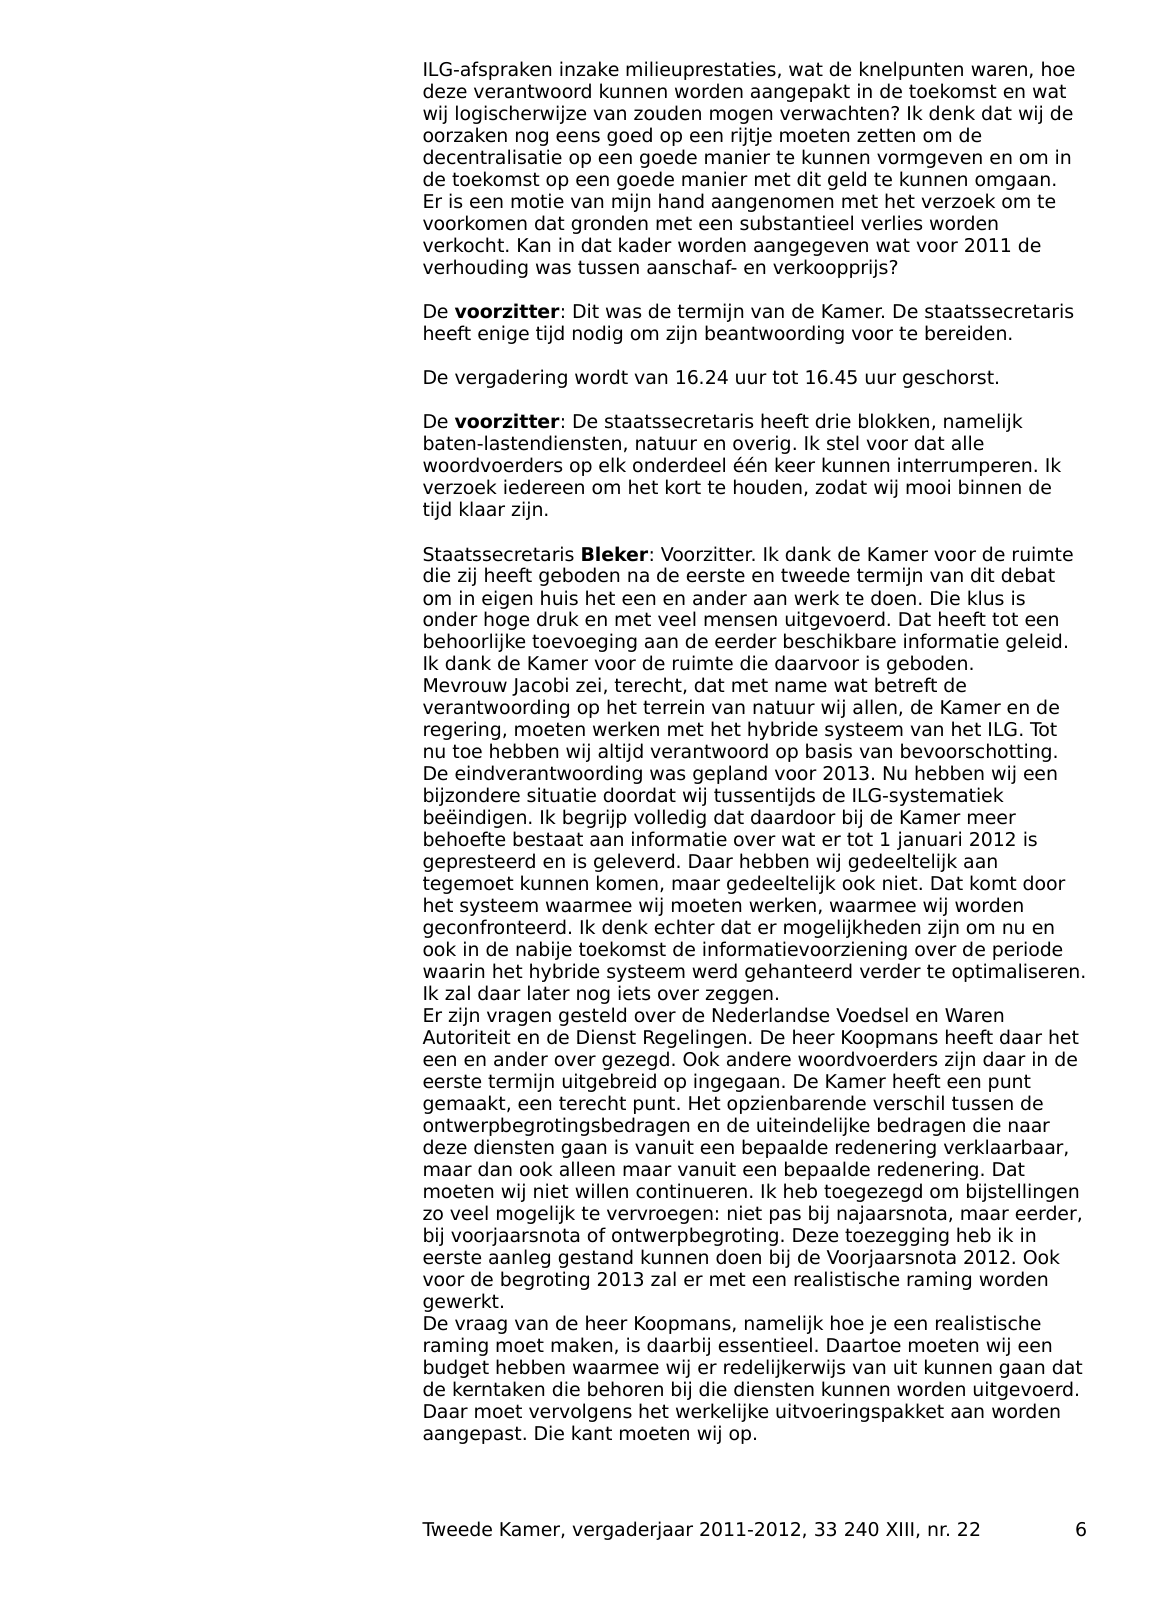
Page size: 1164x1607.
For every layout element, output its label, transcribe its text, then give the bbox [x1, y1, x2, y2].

text ILG-afspraken inzake milieuprestaties, wat de knelpunten waren, hoe deze verantwoord kunnen worden aangepakt in de toekomst en wat wij logischerwijze van zouden mogen verwachten? Ik denk dat wij de oorzaken nog eens goed op een rijtje moeten zetten om de decentralisatie op een goede manier te kunnen vormgeven en om in de toekomst op een goede manier met dit geld te kunnen omgaan. [422, 59, 1087, 191]
text De voorzitter: Dit was de termijn van de Kamer. De staatssecretaris heeft enige tijd nodig om zijn beantwoording voor te bereiden. [422, 301, 1087, 345]
text De vraag van de heer Koopmans, namelijk hoe je een realistische raming moet maken, is daarbij essentieel. Daartoe moeten wij een budget hebben waarmee wij er redelijkerwijs van uit kunnen gaan dat de kerntaken die behoren bij die diensten kunnen worden uitgevoerd. Daar moet vervolgens het werkelijke uitvoeringspakket aan worden aangepast. Die kant moeten wij op. [422, 1313, 1087, 1444]
text De voorzitter: De staatssecretaris heeft drie blokken, namelijk baten-lastendiensten, natuur en overig. Ik stel voor dat alle woordvoerders op elk onderdeel één keer kunnen interrumperen. Ik verzoek iedereen om het kort te houden, zodat wij mooi binnen de tijd klaar zijn. [422, 411, 1087, 521]
text De vergadering wordt van 16.24 uur tot 16.45 uur geschorst. [422, 367, 1087, 389]
text Mevrouw Jacobi zei, terecht, dat met name wat betreft de verantwoording op het terrein van natuur wij allen, de Kamer en de regering, moeten werken met het hybride systeem van het ILG. Tot nu toe hebben wij altijd verantwoord op basis van bevoorschotting. De eindverantwoording was gepland voor 2013. Nu hebben wij een bijzondere situatie doordat wij tussentijds de ILG-systematiek beëindigen. Ik begrijp volledig dat daardoor bij de Kamer meer behoefte bestaat aan informatie over wat er tot 1 januari 2012 is gepresteerd en is geleverd. Daar hebben wij gedeeltelijk aan tegemoet kunnen komen, maar gedeeltelijk ook niet. Dat komt door het systeem waarmee wij moeten werken, waarmee wij worden geconfronteerd. Ik denk echter dat er mogelijkheden zijn om nu en ook in de nabije toekomst de informatievoorziening over de periode waarin het hybride systeem werd gehanteerd verder te optimaliseren. Ik zal daar later nog iets over zeggen. [422, 675, 1087, 1005]
text Er zijn vragen gesteld over de Nederlandse Voedsel en Waren Autoriteit en de Dienst Regelingen. De heer Koopmans heeft daar het een en ander over gezegd. Ook andere woordvoerders zijn daar in de eerste termijn uitgebreid op ingegaan. De Kamer heeft een punt gemaakt, een terecht punt. Het opzienbarende verschil tussen de ontwerpbegrotingsbedragen en de uiteindelijke bedragen die naar deze diensten gaan is vanuit een bepaalde redenering verklaarbaar, maar dan ook alleen maar vanuit een bepaalde redenering. Dat moeten wij niet willen continueren. Ik heb toegezegd om bijstellingen zo veel mogelijk te vervroegen: niet pas bij najaarsnota, maar eerder, bij voorjaarsnota of ontwerpbegroting. Deze toezegging heb ik in eerste aanleg gestand kunnen doen bij de Voorjaarsnota 2012. Ook voor de begroting 2013 zal er met een realistische raming worden gewerkt. [422, 1005, 1087, 1313]
text Staatssecretaris Bleker: Voorzitter. Ik dank de Kamer voor de ruimte die zij heeft geboden na de eerste en tweede termijn van dit debat om in eigen huis het een en ander aan werk te doen. Die klus is onder hoge druk en met veel mensen uitgevoerd. Dat heeft tot een behoorlijke toevoeging aan de eerder beschikbare informatie geleid. Ik dank de Kamer voor de ruimte die daarvoor is geboden. [422, 543, 1087, 675]
text Er is een motie van mijn hand aangenomen met het verzoek om te voorkomen dat gronden met een substantieel verlies worden verkocht. Kan in dat kader worden aangegeven wat voor 2011 de verhouding was tussen aanschaf- en verkoopprijs? [422, 191, 1087, 279]
